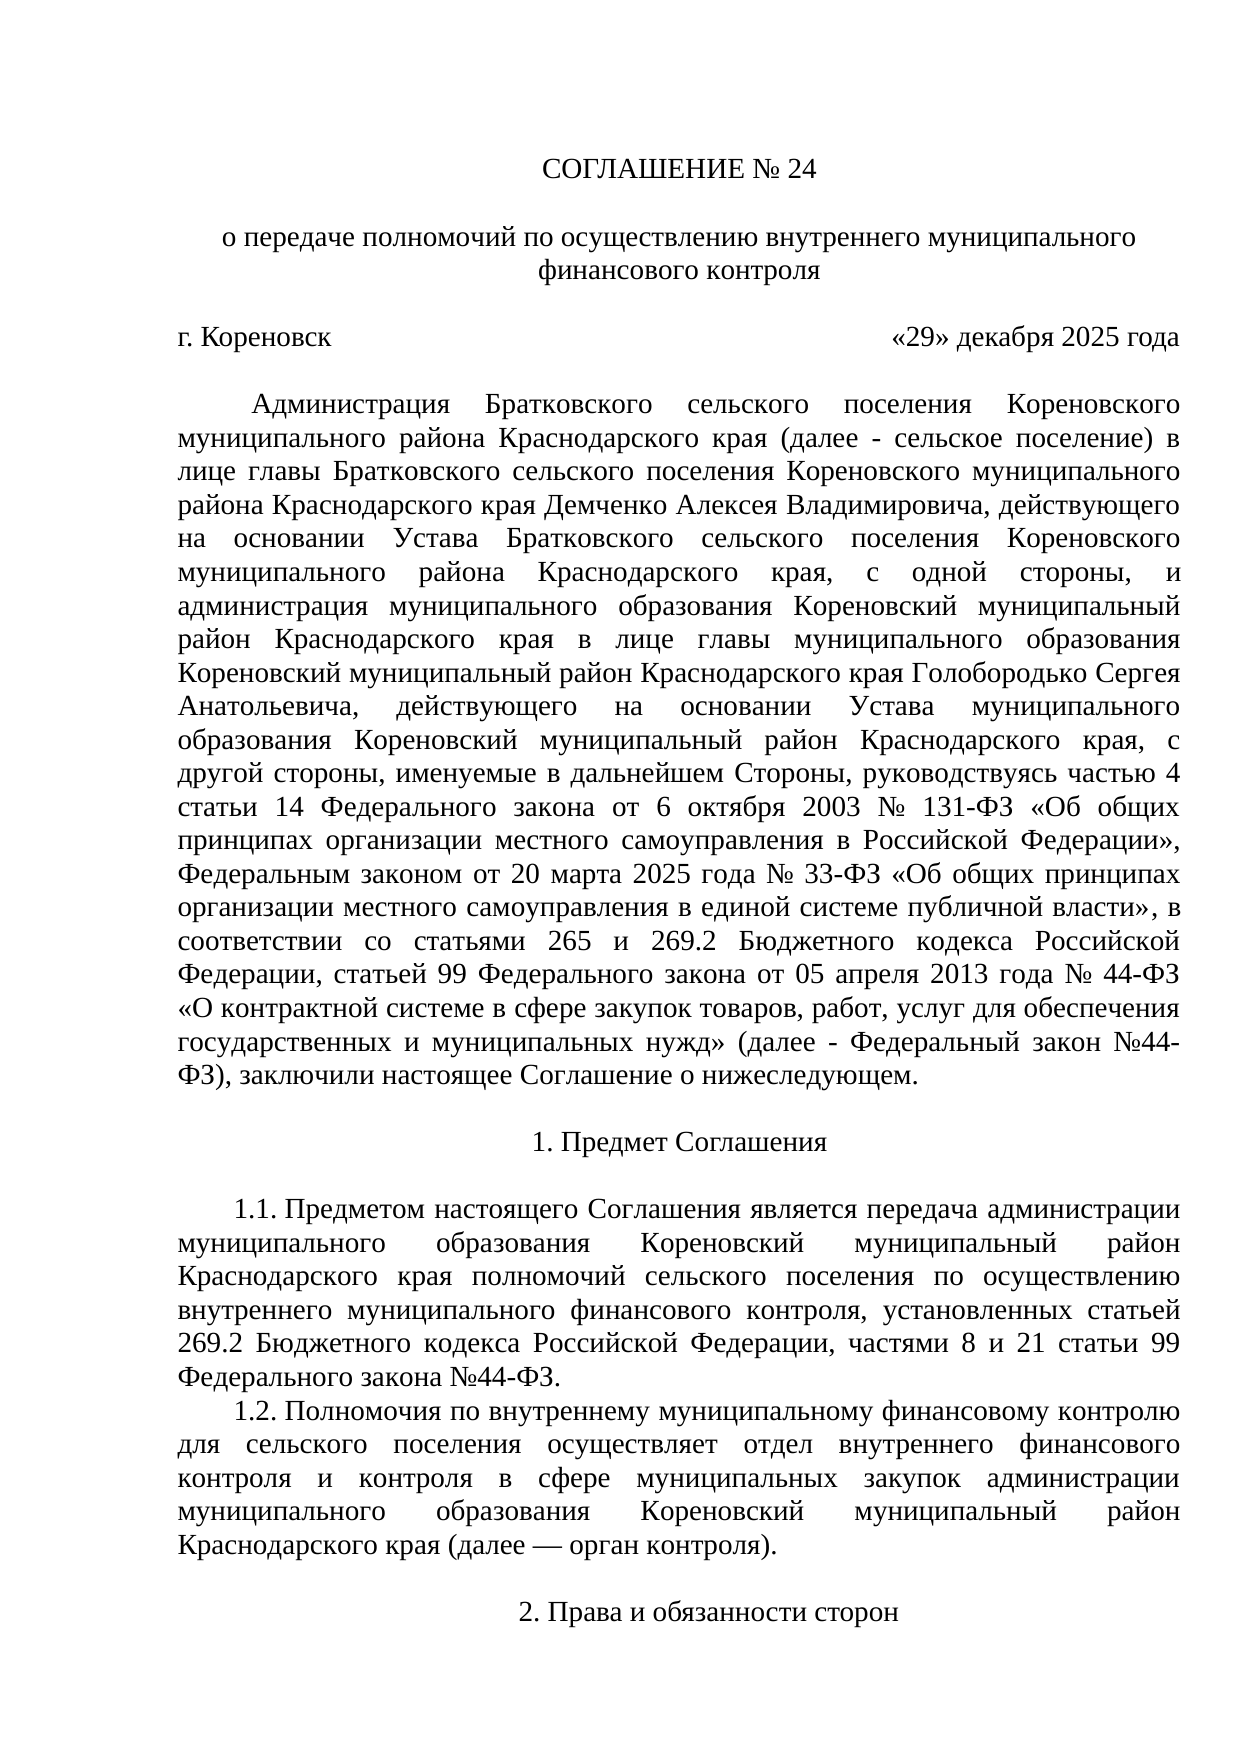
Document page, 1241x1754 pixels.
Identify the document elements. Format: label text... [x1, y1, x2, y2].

text Администрация Братковского сельского поселения Кореновского муниципального района Краснодарского края (далее - сельское поселение) в лице главы Братковского сельского поселения Кореновского муниципального района Краснодарского края Демченко Алексея Владимировича, действующего на основании Устава Братковского сельского поселения Кореновского муниципального района Краснодарского края, с одной стороны, и администрация муниципального образования Кореновский муниципальный район Краснодарского края в лице главы муниципального образования Кореновский муниципальный район Краснодарского края Голобородько Сергея Анатольевича, действующего на основании Устава муниципального образования Кореновский муниципальный район Краснодарского края, с другой стороны, именуемые в дальнейшем Стороны, руководствуясь частью 4 статьи 14 Федерального закона от 6 октября 2003 № 131-ФЗ «Об общих принципах организации местного самоуправления в Российской Федерации», Федеральным законом от 20 марта 2025 года № 33-ФЗ «Об общих принципах организации местного самоуправления в единой системе публичной власти», в соответствии со статьями 265 и 269.2 Бюджетного кодекса Российской Федерации, статьей 99 Федерального закона от 05 апреля 2013 года № 44-ФЗ «О контрактной системе в сфере закупок товаров, работ, услуг для обеспечения государственных и муниципальных нужд» (далее - Федеральный закон №44-ФЗ), заключили настоящее Соглашение о нижеследующем. [177, 386, 1181, 1091]
text 1. Предмет Соглашения [177, 1124, 1181, 1158]
text о передаче полномочий по осуществлению внутреннего муниципального [177, 219, 1181, 252]
text финансового контроля [177, 252, 1181, 286]
text СОГЛАШЕНИЕ № 24 [177, 152, 1181, 185]
text 1.2. Полномочия по внутреннему муниципальному финансовому контролю для сельского поселения осуществляет отдел внутреннего финансового контроля и контроля в сфере муниципальных закупок администрации муниципального образования Кореновский муниципальный район Краснодарского края (далее — орган контроля). [177, 1393, 1181, 1560]
text г. Кореновск «29» декабря 2025 года [177, 319, 1181, 353]
text 1.1. Предметом настоящего Соглашения является передача администрации муниципального образования Кореновский муниципальный район Краснодарского края полномочий сельского поселения по осуществлению внутреннего муниципального финансового контроля, установленных статьей 269.2 Бюджетного кодекса Российской Федерации, частями 8 и 21 статьи 99 Федерального закона №44-ФЗ. [177, 1191, 1181, 1393]
text 2. Права и обязанности сторон [177, 1594, 1181, 1627]
